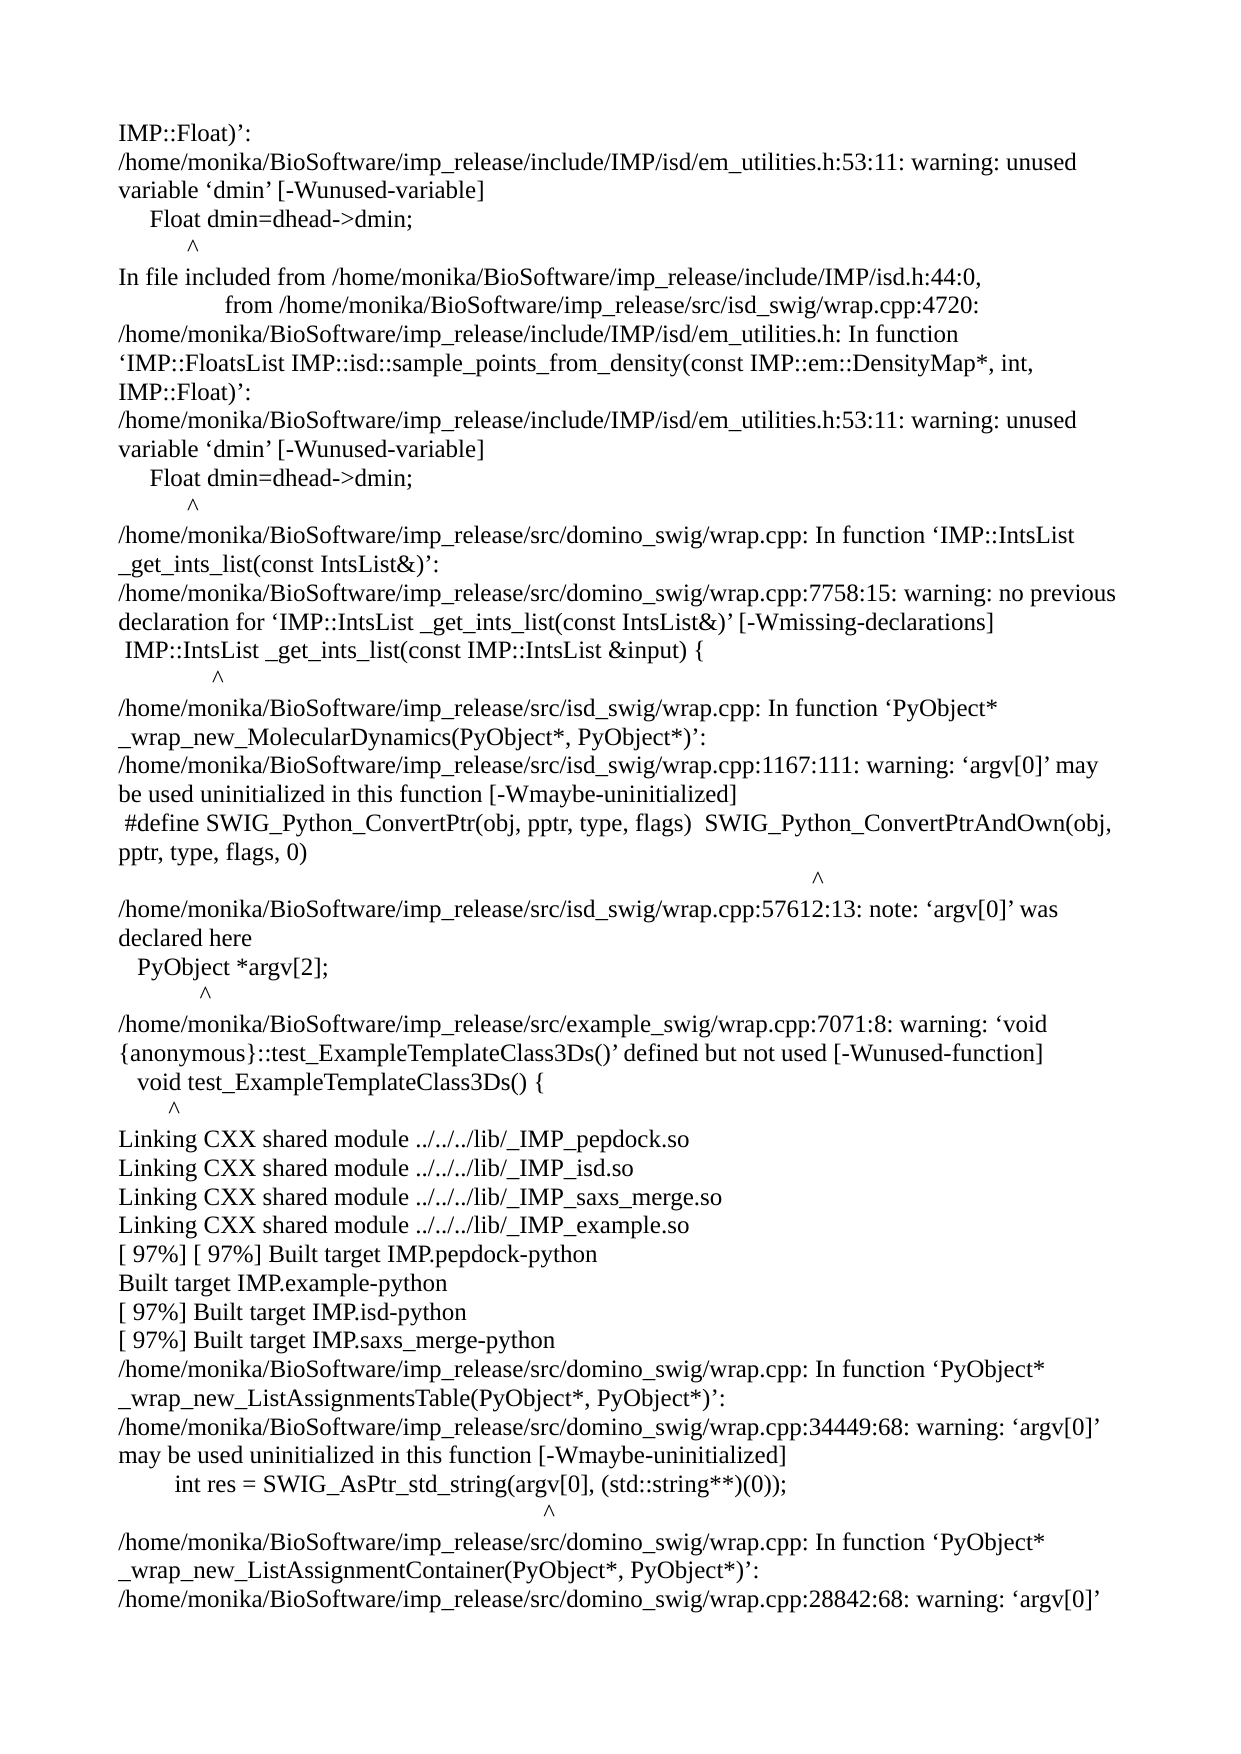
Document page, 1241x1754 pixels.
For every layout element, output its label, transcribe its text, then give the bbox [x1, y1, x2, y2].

text /home/monika/BioSoftware/imp_release/src/domino_swig/wrap.cpp: In function ‘PyObject* _wrap_new_ListAssignmentContainer(PyObject*, PyObject*)’: [118, 1527, 1122, 1584]
text ^ [118, 233, 1122, 262]
text [ 97%] Built target IMP.saxs_merge-python [118, 1326, 1122, 1354]
text Linking CXX shared module ../../../lib/_IMP_saxs_merge.so [118, 1182, 1122, 1211]
text /home/monika/BioSoftware/imp_release/src/domino_swig/wrap.cpp:7758:15: warning: no previous declaration for ‘IMP::IntsList _get_ints_list(const IntsList&)’ [-Wmissing-declarations] [118, 578, 1122, 636]
text /home/monika/BioSoftware/imp_release/src/isd_swig/wrap.cpp:1167:111: warning: ‘argv[0]’ may be used uninitialized in this function [-Wmaybe-uninitialized] [118, 751, 1122, 808]
text /home/monika/BioSoftware/imp_release/include/IMP/isd/em_utilities.h:53:11: warning: unused variable ‘dmin’ [-Wunused-variable] [118, 406, 1122, 463]
text IMP::IntsList _get_ints_list(const IMP::IntsList &input) { [118, 636, 1122, 664]
text void test_ExampleTemplateClass3Ds() { [118, 1067, 1122, 1096]
text /home/monika/BioSoftware/imp_release/src/domino_swig/wrap.cpp:28842:68: warning: ‘argv[0]’ [118, 1584, 1122, 1613]
text Float dmin=dhead->dmin; [118, 463, 1122, 492]
text Float dmin=dhead->dmin; [118, 204, 1122, 233]
text int res = SWIG_AsPtr_std_string(argv[0], (std::string**)(0)); [118, 1469, 1122, 1498]
text ^ [118, 1498, 1122, 1527]
text In file included from /home/monika/BioSoftware/imp_release/include/IMP/isd.h:44:0, [118, 262, 1122, 291]
text /home/monika/BioSoftware/imp_release/include/IMP/isd/em_utilities.h:53:11: warning: unused variable ‘dmin’ [-Wunused-variable] [118, 147, 1122, 204]
text /home/monika/BioSoftware/imp_release/src/domino_swig/wrap.cpp:34449:68: warning: ‘argv[0]’ may be used uninitialized in this function [-Wmaybe-uninitialized] [118, 1412, 1122, 1469]
text /home/monika/BioSoftware/imp_release/src/domino_swig/wrap.cpp: In function ‘IMP::IntsList _get_ints_list(const IntsList&)’: [118, 521, 1122, 578]
text Linking CXX shared module ../../../lib/_IMP_isd.so [118, 1153, 1122, 1182]
text /home/monika/BioSoftware/imp_release/include/IMP/isd/em_utilities.h: In function ‘IMP::FloatsList IMP::isd::sample_points_from_density(const IMP::em::DensityMap*, int, IMP::Float)’: [118, 319, 1122, 406]
text ^ [118, 664, 1122, 693]
text /home/monika/BioSoftware/imp_release/src/example_swig/wrap.cpp:7071:8: warning: ‘void {anonymous}::test_ExampleTemplateClass3Ds()’ defined but not used [-Wunused-function] [118, 1009, 1122, 1067]
text ^ [118, 981, 1122, 1009]
text IMP::Float)’: [118, 118, 1122, 147]
text Built target IMP.example-python [118, 1268, 1122, 1297]
text [ 97%] [ 97%] Built target IMP.pepdock-python [118, 1239, 1122, 1268]
text from /home/monika/BioSoftware/imp_release/src/isd_swig/wrap.cpp:4720: [118, 291, 1122, 319]
text Linking CXX shared module ../../../lib/_IMP_example.so [118, 1211, 1122, 1239]
text /home/monika/BioSoftware/imp_release/src/isd_swig/wrap.cpp: In function ‘PyObject* _wrap_new_MolecularDynamics(PyObject*, PyObject*)’: [118, 693, 1122, 751]
text ^ [118, 1096, 1122, 1124]
text Linking CXX shared module ../../../lib/_IMP_pepdock.so [118, 1124, 1122, 1153]
text [ 97%] Built target IMP.isd-python [118, 1297, 1122, 1326]
text ^ [118, 866, 1122, 894]
text /home/monika/BioSoftware/imp_release/src/domino_swig/wrap.cpp: In function ‘PyObject* _wrap_new_ListAssignmentsTable(PyObject*, PyObject*)’: [118, 1354, 1122, 1412]
text PyObject *argv[2]; [118, 952, 1122, 981]
text #define SWIG_Python_ConvertPtr(obj, pptr, type, flags) SWIG_Python_ConvertPtrAndOwn(obj, pptr, type, flags, 0) [118, 808, 1122, 866]
text /home/monika/BioSoftware/imp_release/src/isd_swig/wrap.cpp:57612:13: note: ‘argv[0]’ was declared here [118, 894, 1122, 952]
text ^ [118, 492, 1122, 521]
